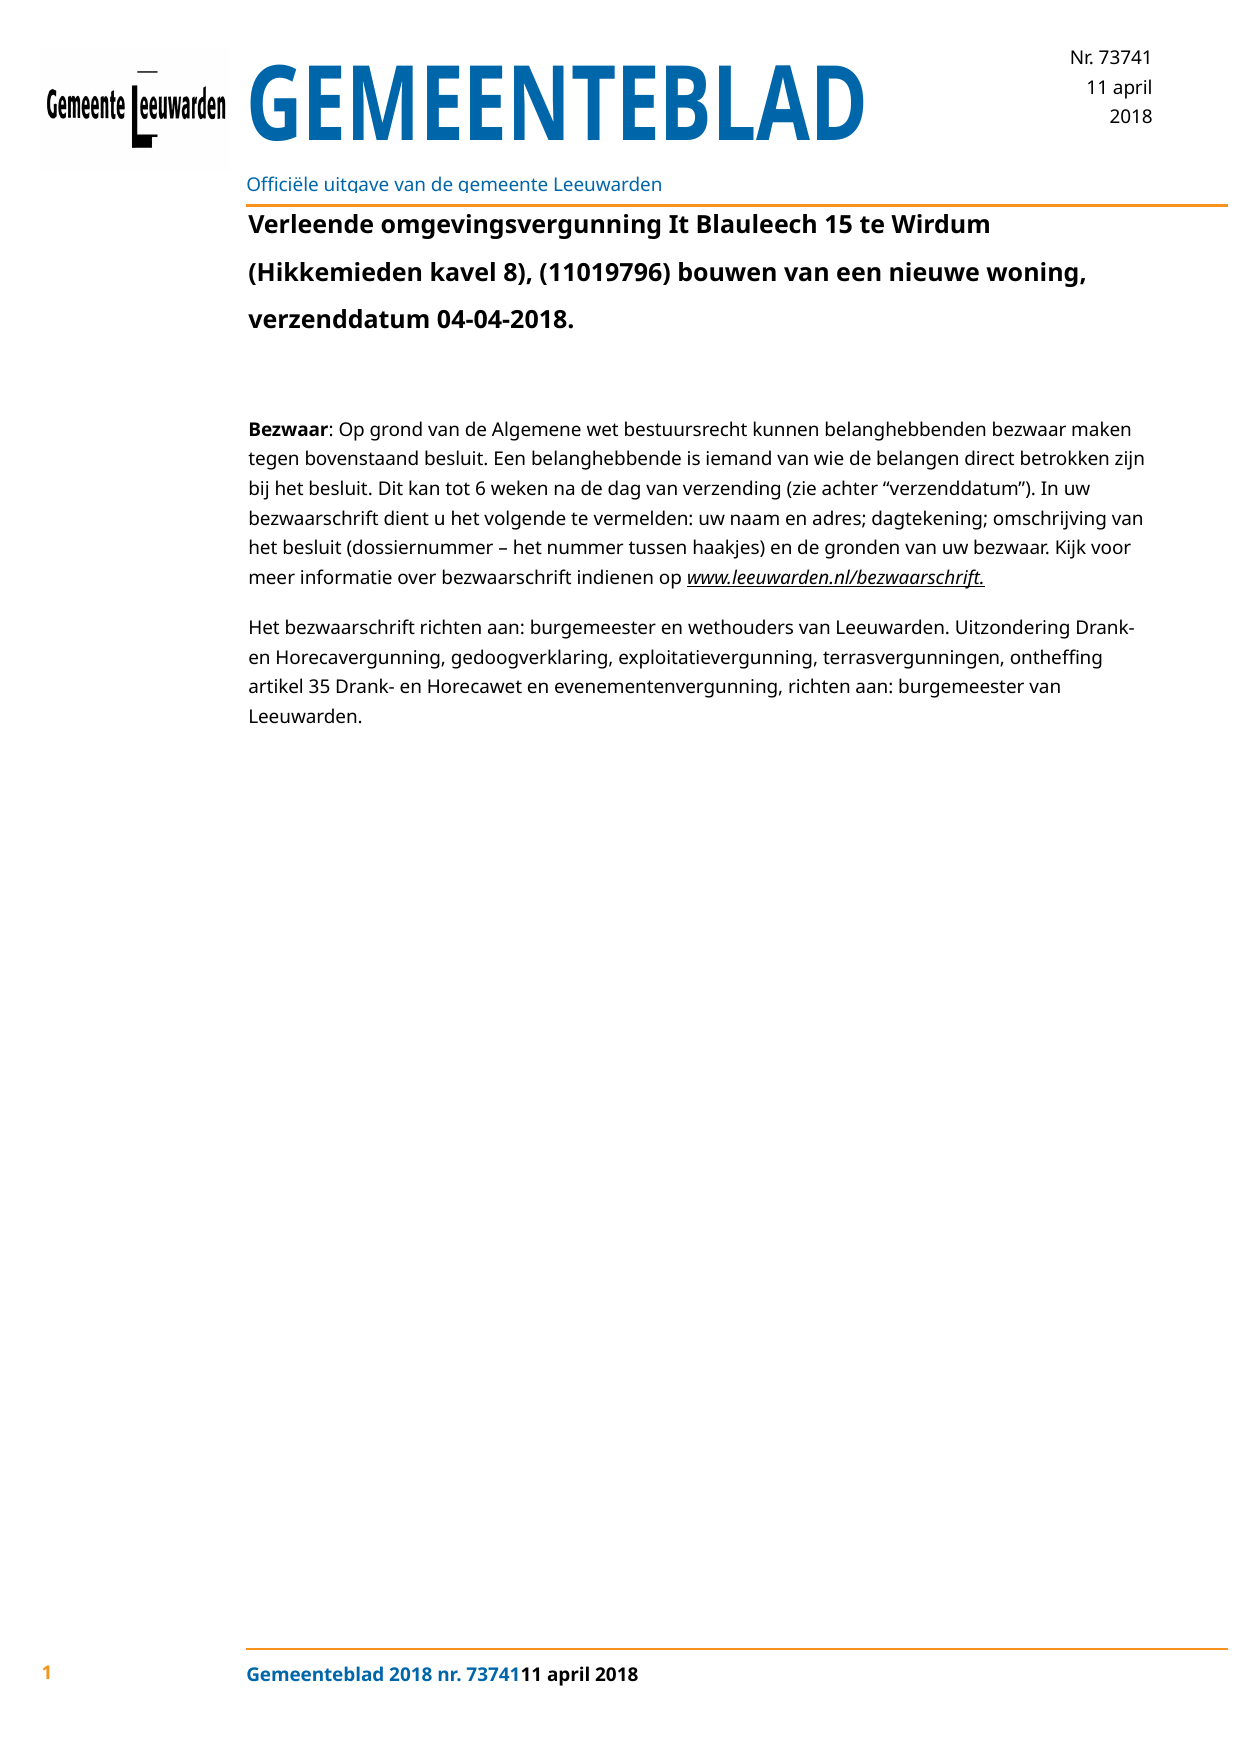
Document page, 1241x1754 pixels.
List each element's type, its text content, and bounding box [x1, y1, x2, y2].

text Het bezwaarschrift richten aan: burgemeester en wethouders van Leeuwarden. Uitzondering Drank- en Horecavergunning, gedoogverklaring, exploitatievergunning, terrasvergunningen, ontheffing artikel 35 Drank- en Horecawet en evenementenvergunning, richten aan: burgemeester van Leeuwarden. [248, 614, 1152, 729]
text Bezwaar: Op grond van de Algemene wet bestuursrecht kunnen belanghebbenden bezwaar maken tegen bovenstaand besluit. Een belanghebbende is iemand van wie de belangen direct betrokken zijn bij het besluit. Dit kan tot 6 weken na de dag van verzending (zie achter “verzenddatum”). In uw bezwaarschrift dient u het volgende te vermelden: uw naam en adres; dagtekening; omschrijving van het besluit (dossiernummer – het nummer tussen haakjes) en de gronden van uw bezwaar. Kijk voor meer informatie over bezwaarschrift indienen op www.leeuwarden.nl/bezwaarschrift. [248, 416, 1152, 589]
picture [41, 47, 231, 172]
text Verleende omgevingsvergunning It Blauleech 15 te Wirdum (Hikkemieden kavel 8), (11019796) bouwen van een nieuwe woning, verzenddatum 04-04-2018. [248, 207, 1152, 336]
